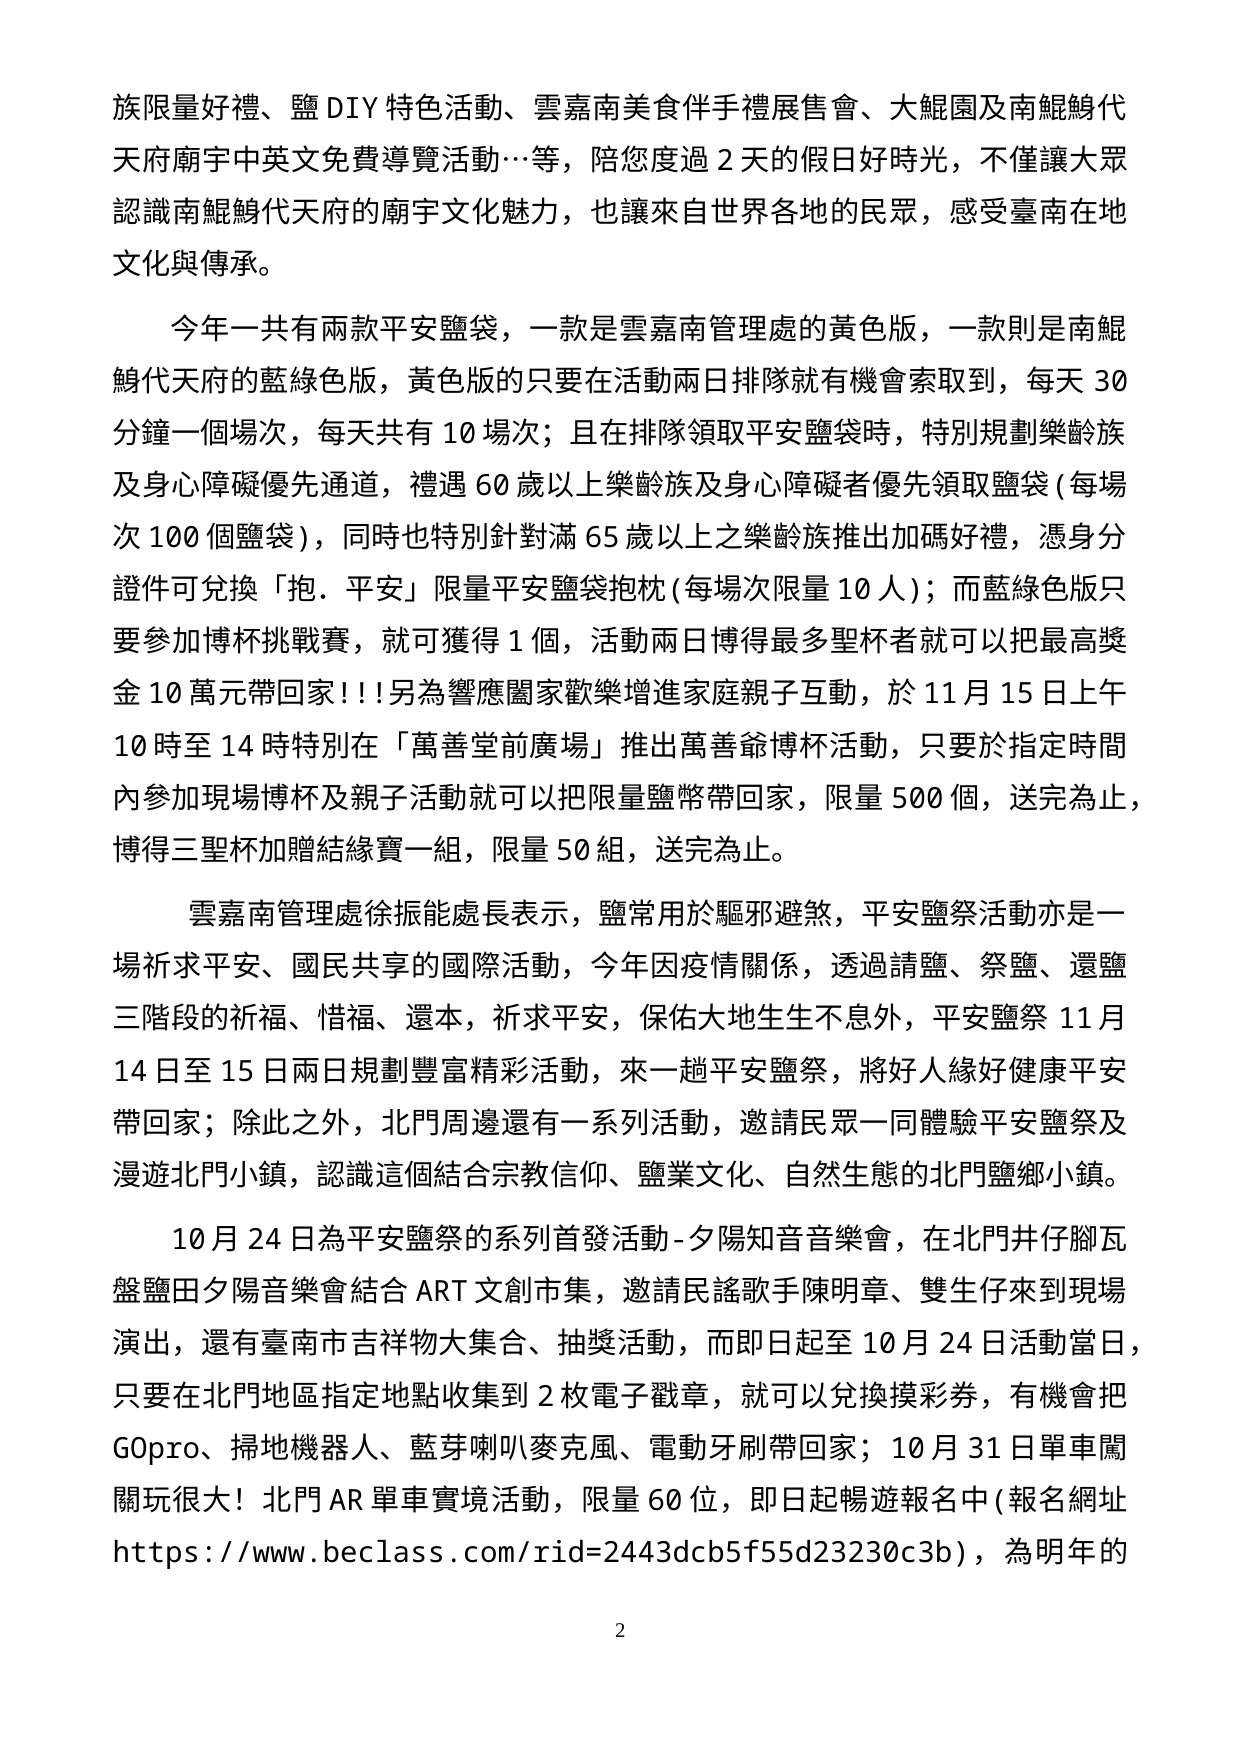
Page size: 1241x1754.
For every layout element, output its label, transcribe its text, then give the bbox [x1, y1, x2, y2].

text 雲嘉南管理處徐振能處長表示，鹽常用於驅邪避煞，平安鹽祭活動亦是一場祈求平安、國民共享的國際活動，今年因疫情關係，透過請鹽、祭鹽、還鹽三階段的祈福、惜福、還本，祈求平安，保佑大地生生不息外，平安鹽祭11月14日至15日兩日規劃豐富精彩活動，來一趟平安鹽祭，將好人緣好健康平安帶回家；除此之外，北門周邊還有一系列活動，邀請民眾一同體驗平安鹽祭及漫遊北門小鎮，認識這個結合宗教信仰、鹽業文化、自然生態的北門鹽鄉小鎮。 [112, 883, 1128, 1196]
text 10月24日為平安鹽祭的系列首發活動-夕陽知音音樂會，在北門井仔腳瓦盤鹽田夕陽音樂會結合ART文創市集，邀請民謠歌手陳明章、雙生仔來到現場演出，還有臺南市吉祥物大集合、抽獎活動，而即日起至10月24日活動當日，只要在北門地區指定地點收集到2枚電子戳章，就可以兌換摸彩券，有機會把GOpro、掃地機器人、藍芽喇叭麥克風、電動牙刷帶回家；10月31日單車闖關玩很大！北門AR單車實境活動，限量60位，即日起暢遊報名中(報名網址https://www.beclass.com/rid=2443dcb5f55d23230c3b)，為明年的「自行車旅遊年」暖身，邀請大家展開防疫新生活，騎著自行車穿梭在北門小鎮、體驗鹽鄉濱海風光、感受海口人的熱情，濱海區王爺信仰文化，以輕鬆、慢步調走訪午後鹽鄉風情，感受微風徐徐，享受絕美夕陽洗禮。雲嘉南濱海國家風景區擁有許多美食、美景，歡迎把握於10月底前使用「交通部觀光局安心旅遊－自由行旅客住宿優惠」住宿每房獎助1,000元，以及振興三倍券在地消費。更多詳細活動內容可查詢「雲嘉南，好好玩!!!」臉書粉絲專頁(www.facebook.com/swcoast)、「愛活動i Party Go」臉書粉絲團或電話（06-7861000）查詢相關訊息。 [112, 1208, 1128, 1573]
text 今年一共有兩款平安鹽袋，一款是雲嘉南管理處的黃色版，一款則是南鯤鯓代天府的藍綠色版，黃色版的只要在活動兩日排隊就有機會索取到，每天30分鐘一個場次，每天共有10場次；且在排隊領取平安鹽袋時，特別規劃樂齡族及身心障礙優先通道，禮遇60歲以上樂齡族及身心障礙者優先領取鹽袋(每場次100個鹽袋)，同時也特別針對滿65歲以上之樂齡族推出加碼好禮，憑身分證件可兌換「抱．平安」限量平安鹽袋抱枕(每場次限量10人)；而藍綠色版只要參加博杯挑戰賽，就可獲得1個，活動兩日博得最多聖杯者就可以把最高獎金10萬元帶回家!!!另為響應闔家歡樂增進家庭親子互動，於11月15日上午10時至14時特別在「萬善堂前廣場」推出萬善爺博杯活動，只要於指定時間內參加現場博杯及親子活動就可以把限量鹽幣帶回家，限量500個，送完為止，博得三聖杯加贈結緣寶一組，限量50組，送完為止。 [112, 298, 1128, 871]
text 族限量好禮、鹽DIY特色活動、雲嘉南美食伴手禮展售會、大鯤園及南鯤鯓代天府廟宇中英文免費導覽活動…等，陪您度過2天的假日好時光，不僅讓大眾認識南鯤鯓代天府的廟宇文化魅力，也讓來自世界各地的民眾，感受臺南在地文化與傳承。 [112, 77, 1128, 285]
